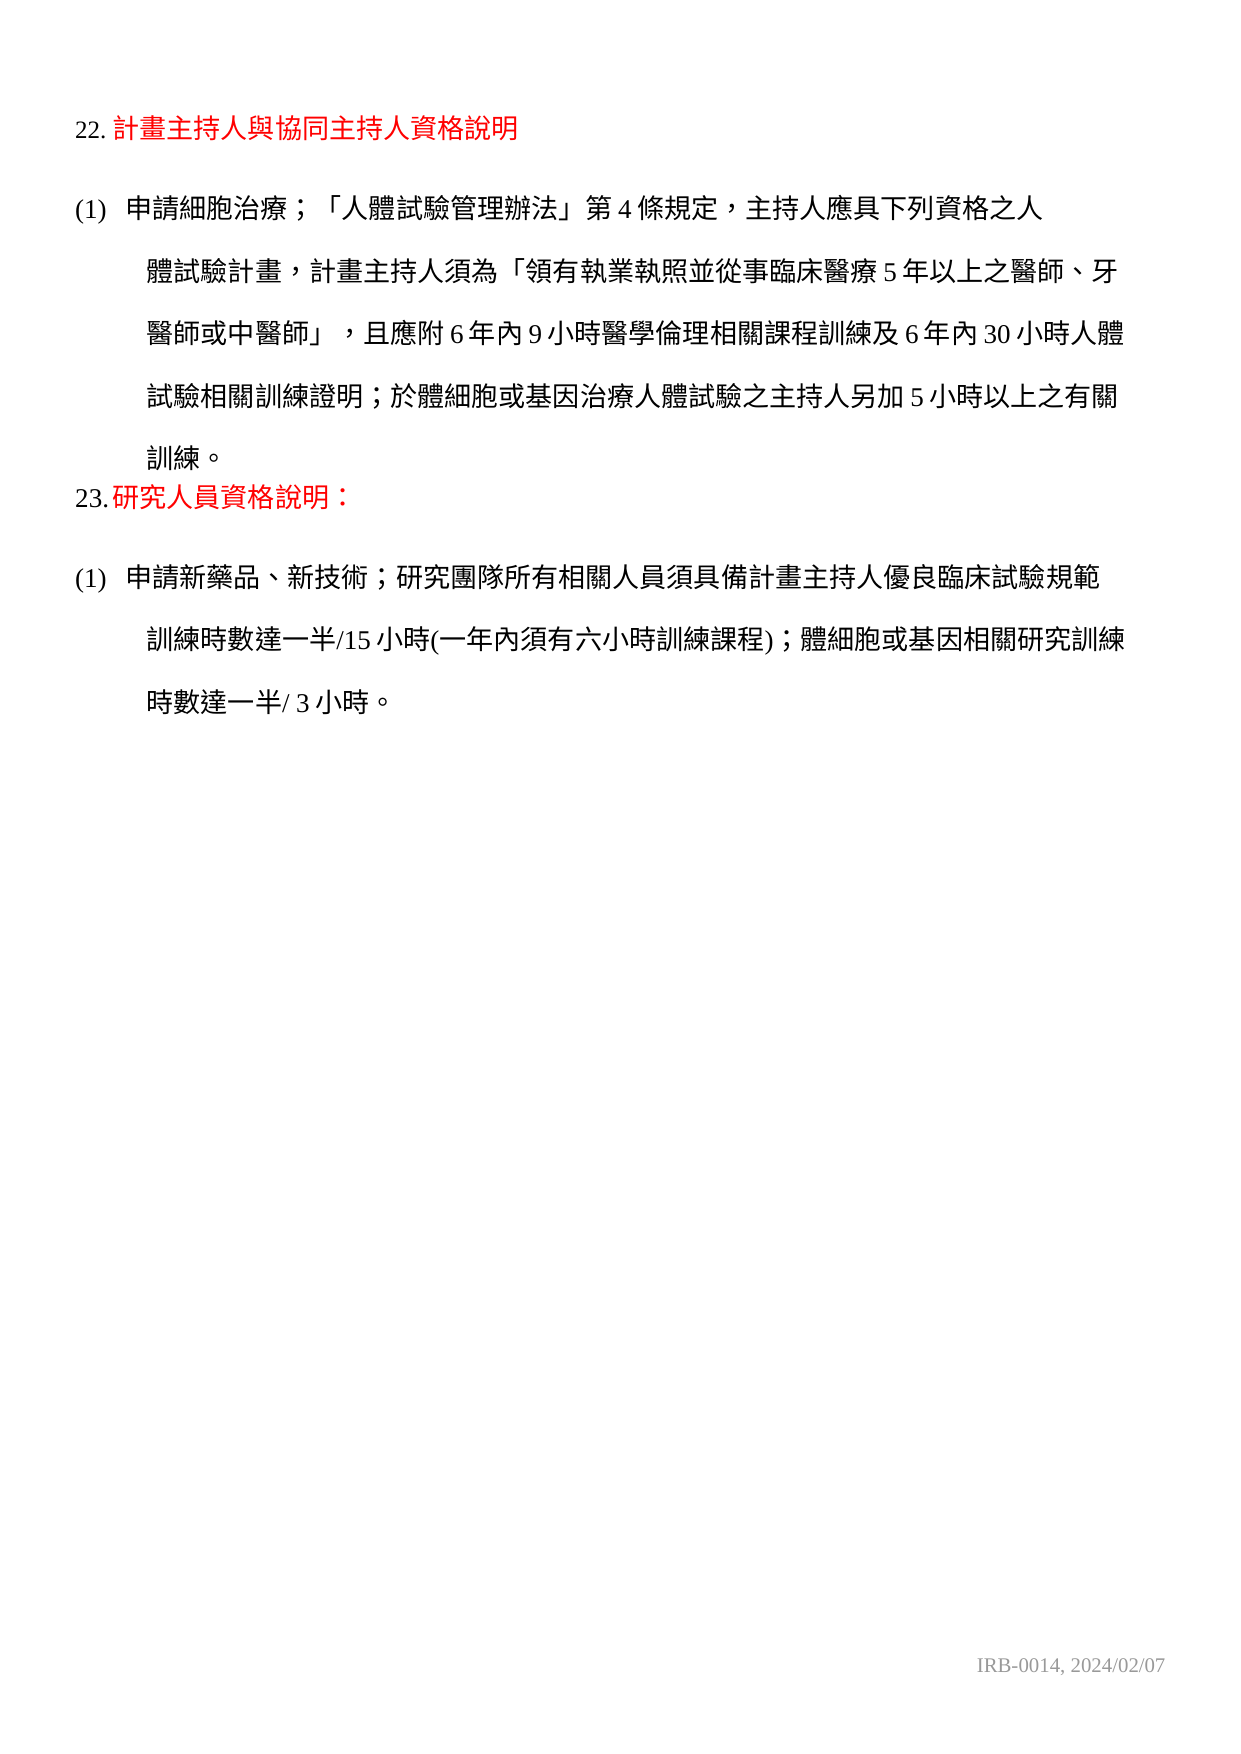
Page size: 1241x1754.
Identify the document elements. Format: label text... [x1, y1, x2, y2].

text 醫師或中醫師」，且應附6年內9小時醫學倫理相關課程訓練及6年內30小時人體 [119, 290, 1153, 353]
text 訓練時數達一半/15小時(一年內須有六小時訓練課程)；體細胞或基因相關研究訓練 [119, 596, 1153, 659]
list 申請新藥品、新技術；研究團隊所有相關人員須具備計畫主持人優良臨床試驗規範 [75, 534, 1153, 596]
text 時數達一半/ 3小時。 [119, 659, 1153, 721]
text 體試驗計畫，計畫主持人須為「領有執業執照並從事臨床醫療5年以上之醫師、牙 [119, 228, 1153, 290]
text 訓練。 [119, 415, 1153, 478]
list 研究人員資格說明： [75, 478, 1165, 515]
list 計畫主持人與協同主持人資格說明 [75, 109, 1165, 146]
list 申請細胞治療；「人體試驗管理辦法」第4條規定，主持人應具下列資格之人 [75, 165, 1153, 228]
text 試驗相關訓練證明；於體細胞或基因治療人體試驗之主持人另加5小時以上之有關 [119, 353, 1153, 415]
